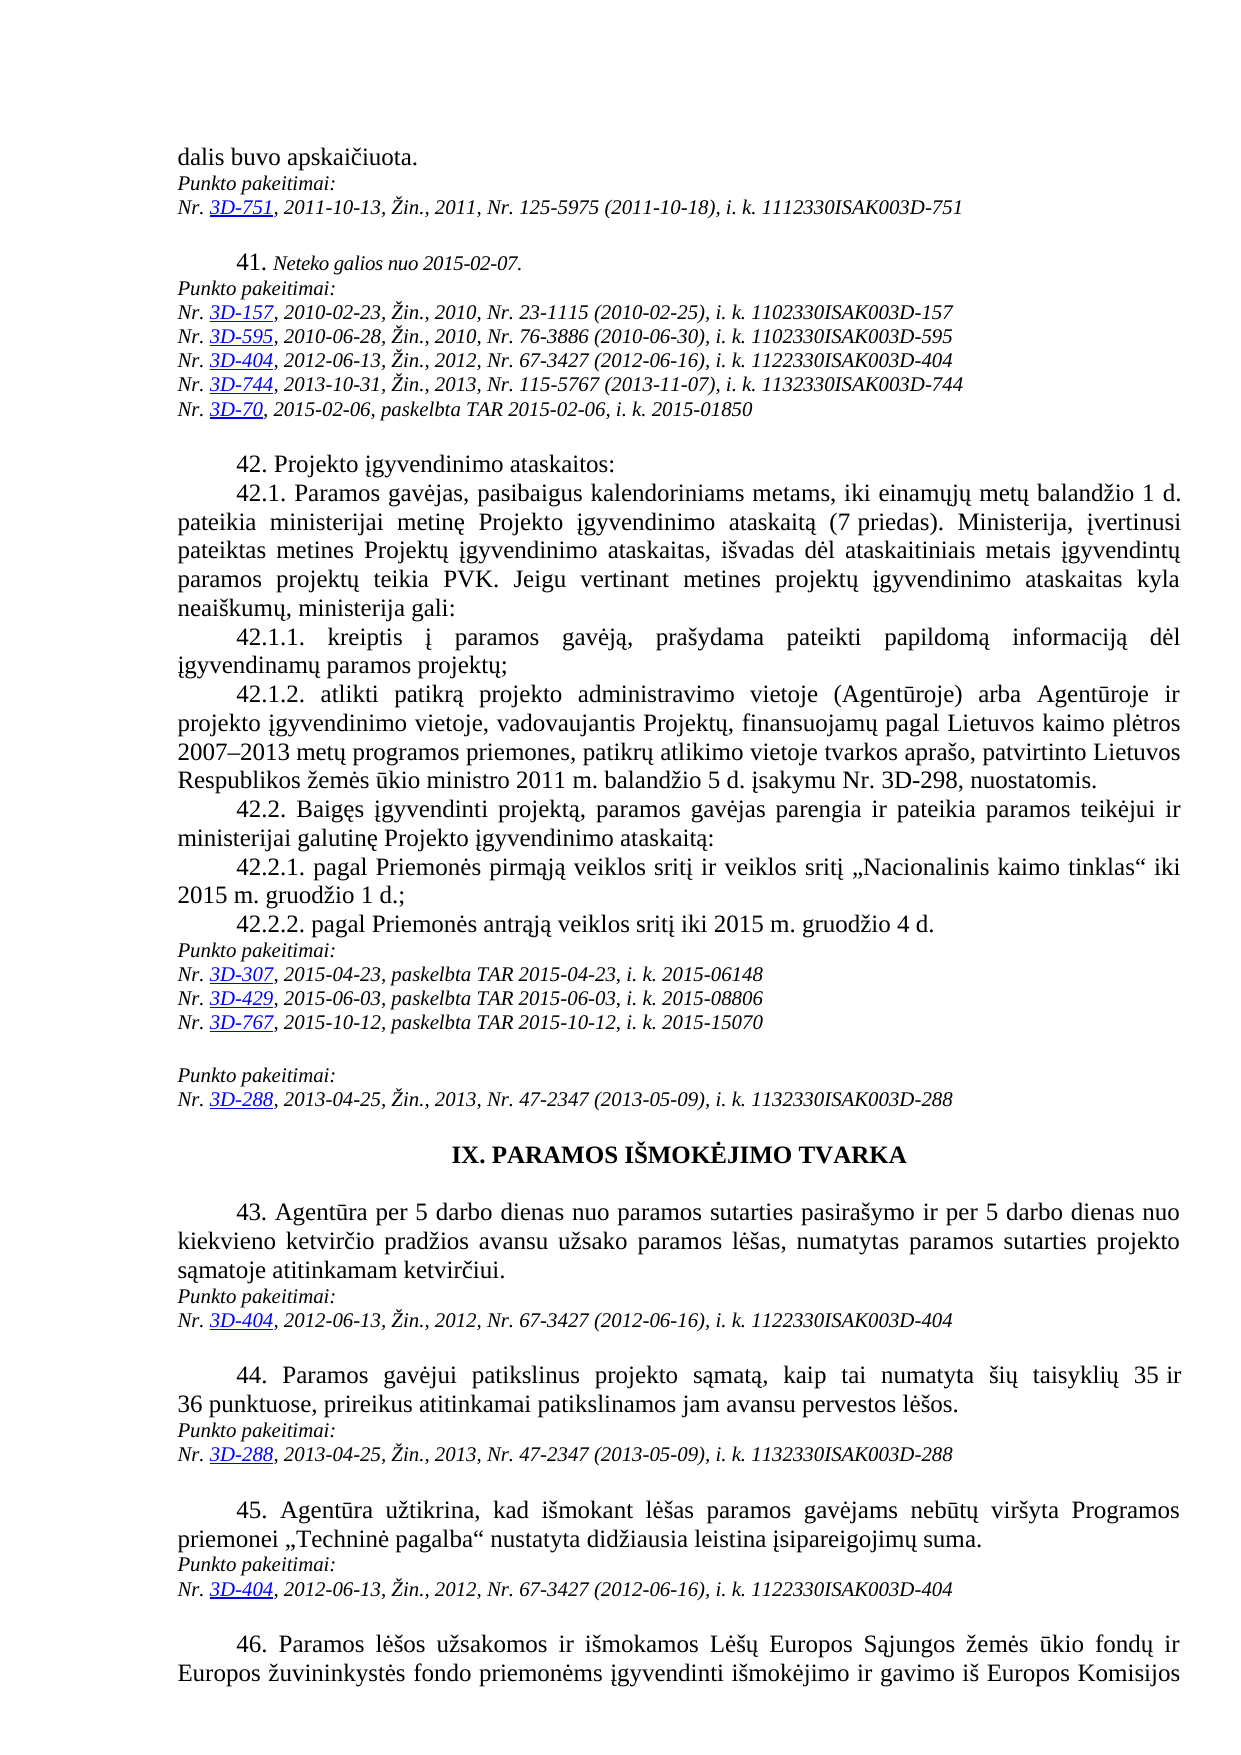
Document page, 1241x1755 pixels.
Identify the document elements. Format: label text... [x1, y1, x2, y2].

text Punkto pakeitimai: [177, 171, 1181, 194]
text Punkto pakeitimai: [177, 1552, 1181, 1576]
text Nr. 3D-595, 2010-06-28, Žin., 2010, Nr. 76-3886 (2010-06-30), i. k. 1102330ISAK003D-595 [177, 324, 1181, 348]
text Nr. 3D-767, 2015-10-12, paskelbta TAR 2015-10-12, i. k. 2015-15070 [177, 1010, 1181, 1034]
text 44. Paramos gavėjui patikslinus projekto sąmatą, kaip tai numatyta šių taisyklių 35 ir 36 punktuose, prireikus atitinkamai patikslinamos jam avansu pervestos lėšos. [177, 1361, 1181, 1418]
text Nr. 3D-157, 2010-02-23, Žin., 2010, Nr. 23-1115 (2010-02-25), i. k. 1102330ISAK003D-157 [177, 300, 1181, 324]
text 46. Paramos lėšos užsakomos ir išmokamos Lėšų Europos Sąjungos žemės ūkio fondų ir Europos žuvininkystės fondo priemonėms įgyvendinti išmokėjimo ir gavimo iš Europos Komisijos [177, 1629, 1181, 1687]
text 42.1. Paramos gavėjas, pasibaigus kalendoriniams metams, iki einamųjų metų balandžio 1 d. pateikia ministerijai metinę Projekto įgyvendinimo ataskaitą (7 priedas). Ministerija, įvertinusi pateiktas metines Projektų įgyvendinimo ataskaitas, išvadas dėl ataskaitiniais metais įgyvendintų paramos projektų teikia PVK. Jeigu vertinant metines projektų įgyvendinimo ataskaitas kyla neaiškumų, ministerija gali: [177, 478, 1181, 622]
text Nr. 3D-288, 2013-04-25, Žin., 2013, Nr. 47-2347 (2013-05-09), i. k. 1132330ISAK003D-288 [177, 1442, 1181, 1466]
text Nr. 3D-70, 2015-02-06, paskelbta TAR 2015-02-06, i. k. 2015-01850 [177, 396, 1181, 421]
text 42.1.2. atlikti patikrą projekto administravimo vietoje (Agentūroje) arba Agentūroje ir projekto įgyvendinimo vietoje, vadovaujantis Projektų, finansuojamų pagal Lietuvos kaimo plėtros 2007–2013 metų programos priemones, patikrų atlikimo vietoje tvarkos aprašo, patvirtinto Lietuvos Respublikos žemės ūkio ministro 2011 m. balandžio 5 d. įsakymu Nr. 3D-298, nuostatomis. [177, 679, 1181, 794]
text Nr. 3D-404, 2012-06-13, Žin., 2012, Nr. 67-3427 (2012-06-16), i. k. 1122330ISAK003D-404 [177, 348, 1181, 372]
text IX. PARAMOS IŠMOKĖJIMO TVARKA [177, 1140, 1181, 1169]
text Nr. 3D-751, 2011-10-13, Žin., 2011, Nr. 125-5975 (2011-10-18), i. k. 1112330ISAK003D-751 [177, 194, 1181, 219]
text Punkto pakeitimai: [177, 1284, 1181, 1308]
text Nr. 3D-429, 2015-06-03, paskelbta TAR 2015-06-03, i. k. 2015-08806 [177, 986, 1181, 1010]
text Punkto pakeitimai: [177, 1063, 1181, 1087]
text Punkto pakeitimai: [177, 1418, 1181, 1442]
text dalis buvo apskaičiuota. [177, 142, 1181, 171]
text 42. Projekto įgyvendinimo ataskaitos: [177, 449, 1181, 478]
text 42.2. Baigęs įgyvendinti projektą, paramos gavėjas parengia ir pateikia paramos teikėjui ir ministerijai galutinę Projekto įgyvendinimo ataskaitą: [177, 794, 1181, 852]
text Nr. 3D-404, 2012-06-13, Žin., 2012, Nr. 67-3427 (2012-06-16), i. k. 1122330ISAK003D-404 [177, 1576, 1181, 1601]
text Punkto pakeitimai: [177, 938, 1181, 962]
text Nr. 3D-404, 2012-06-13, Žin., 2012, Nr. 67-3427 (2012-06-16), i. k. 1122330ISAK003D-404 [177, 1308, 1181, 1332]
text 43. Agentūra per 5 darbo dienas nuo paramos sutarties pasirašymo ir per 5 darbo dienas nuo kiekvieno ketvirčio pradžios avansu užsako paramos lėšas, numatytas paramos sutarties projekto sąmatoje atitinkamam ketvirčiui. [177, 1197, 1181, 1284]
text 45. Agentūra užtikrina, kad išmokant lėšas paramos gavėjams nebūtų viršyta Programos priemonei „Techninė pagalba“ nustatyta didžiausia leistina įsipareigojimų suma. [177, 1495, 1181, 1552]
text 42.2.2. pagal Priemonės antrąją veiklos sritį iki 2015 m. gruodžio 4 d. [177, 909, 1181, 938]
text Punkto pakeitimai: [177, 276, 1181, 300]
text Nr. 3D-744, 2013-10-31, Žin., 2013, Nr. 115-5767 (2013-11-07), i. k. 1132330ISAK003D-744 [177, 372, 1181, 396]
text Nr. 3D-307, 2015-04-23, paskelbta TAR 2015-04-23, i. k. 2015-06148 [177, 962, 1181, 986]
text 41. Neteko galios nuo 2015-02-07. [177, 247, 1181, 276]
text Nr. 3D-288, 2013-04-25, Žin., 2013, Nr. 47-2347 (2013-05-09), i. k. 1132330ISAK003D-288 [177, 1087, 1181, 1111]
text 42.2.1. pagal Priemonės pirmąją veiklos sritį ir veiklos sritį „Nacionalinis kaimo tinklas“ iki 2015 m. gruodžio 1 d.; [177, 852, 1181, 909]
text 42.1.1. kreiptis į paramos gavėją, prašydama pateikti papildomą informaciją dėl įgyvendinamų paramos projektų; [177, 622, 1181, 679]
